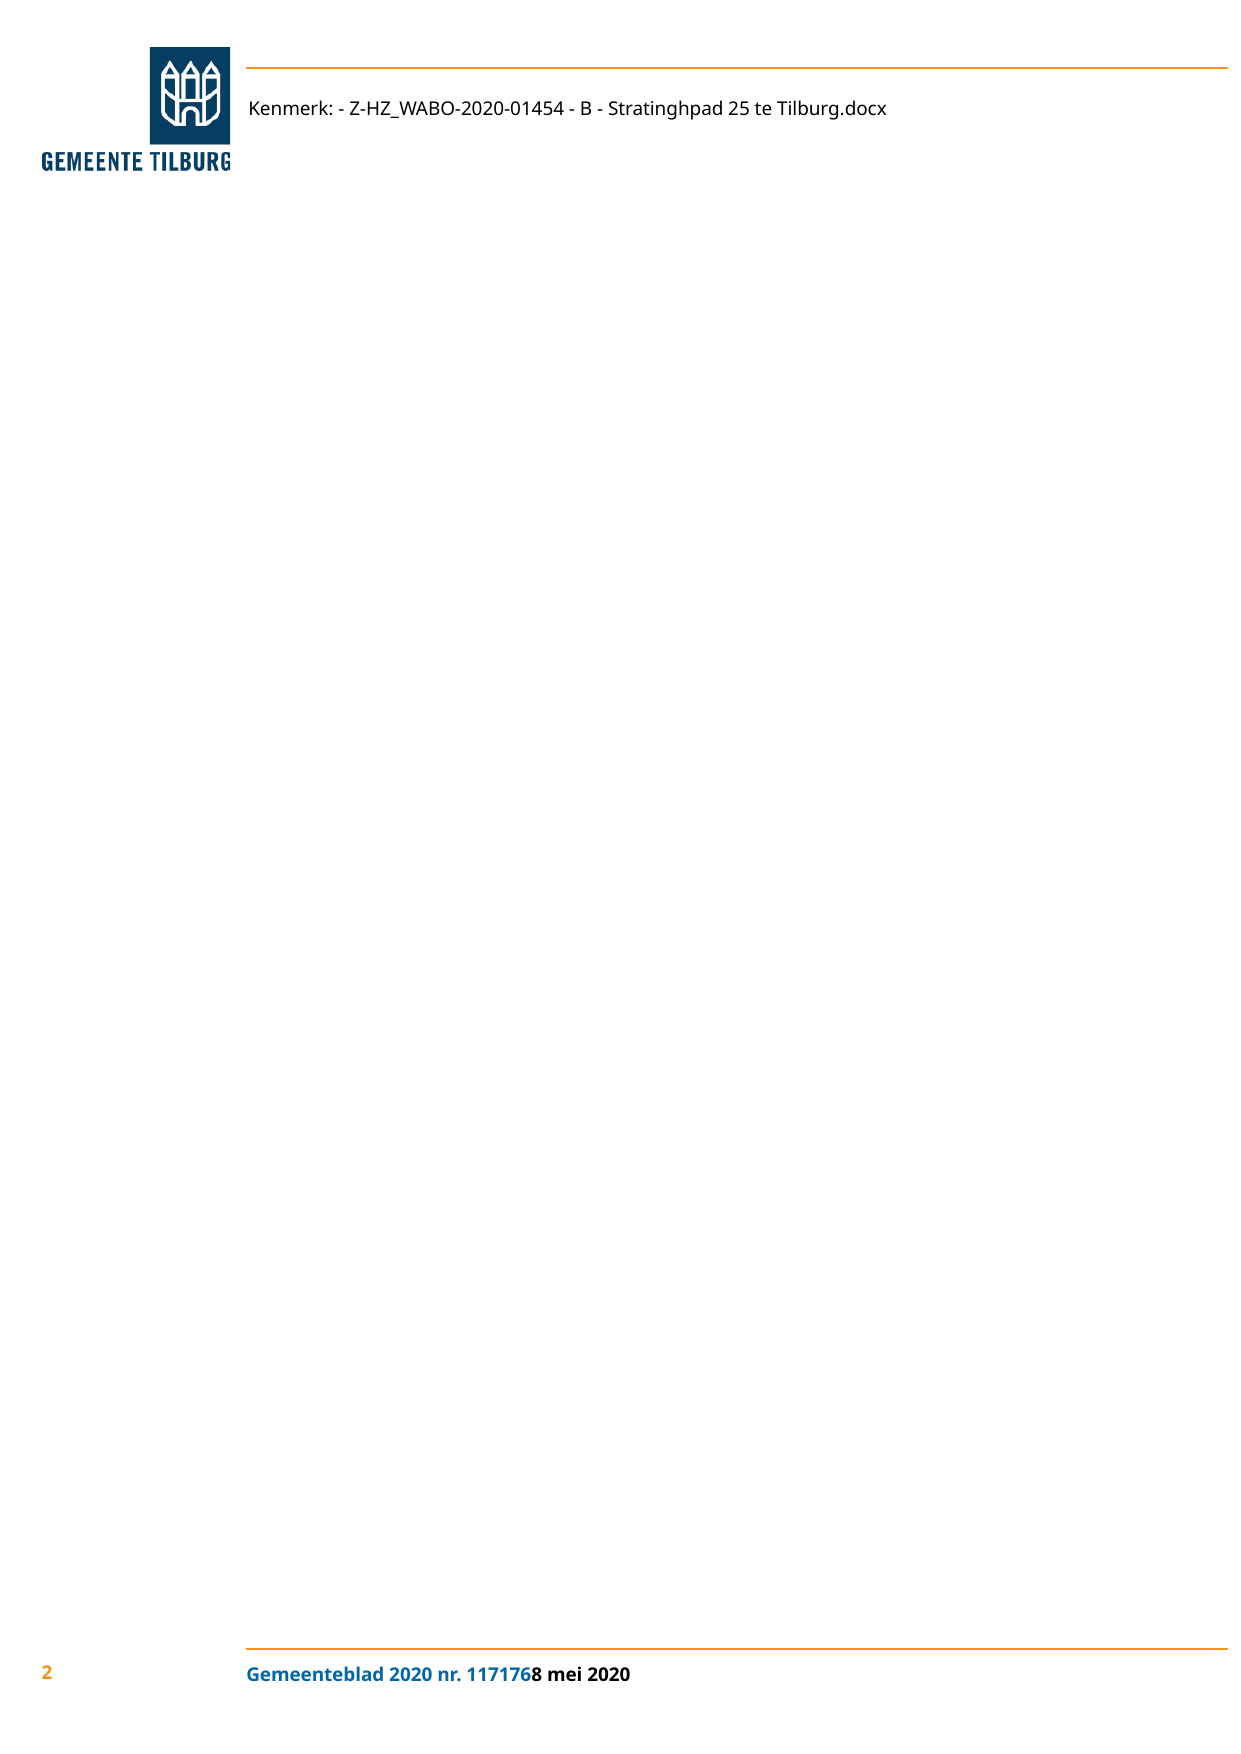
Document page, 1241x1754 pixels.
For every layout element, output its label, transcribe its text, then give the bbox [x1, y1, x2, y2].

picture [41, 47, 231, 172]
text Kenmerk: - Z-HZ_WABO-2020-01454 - B - Stratinghpad 25 te Tilburg.docx [248, 95, 1152, 121]
